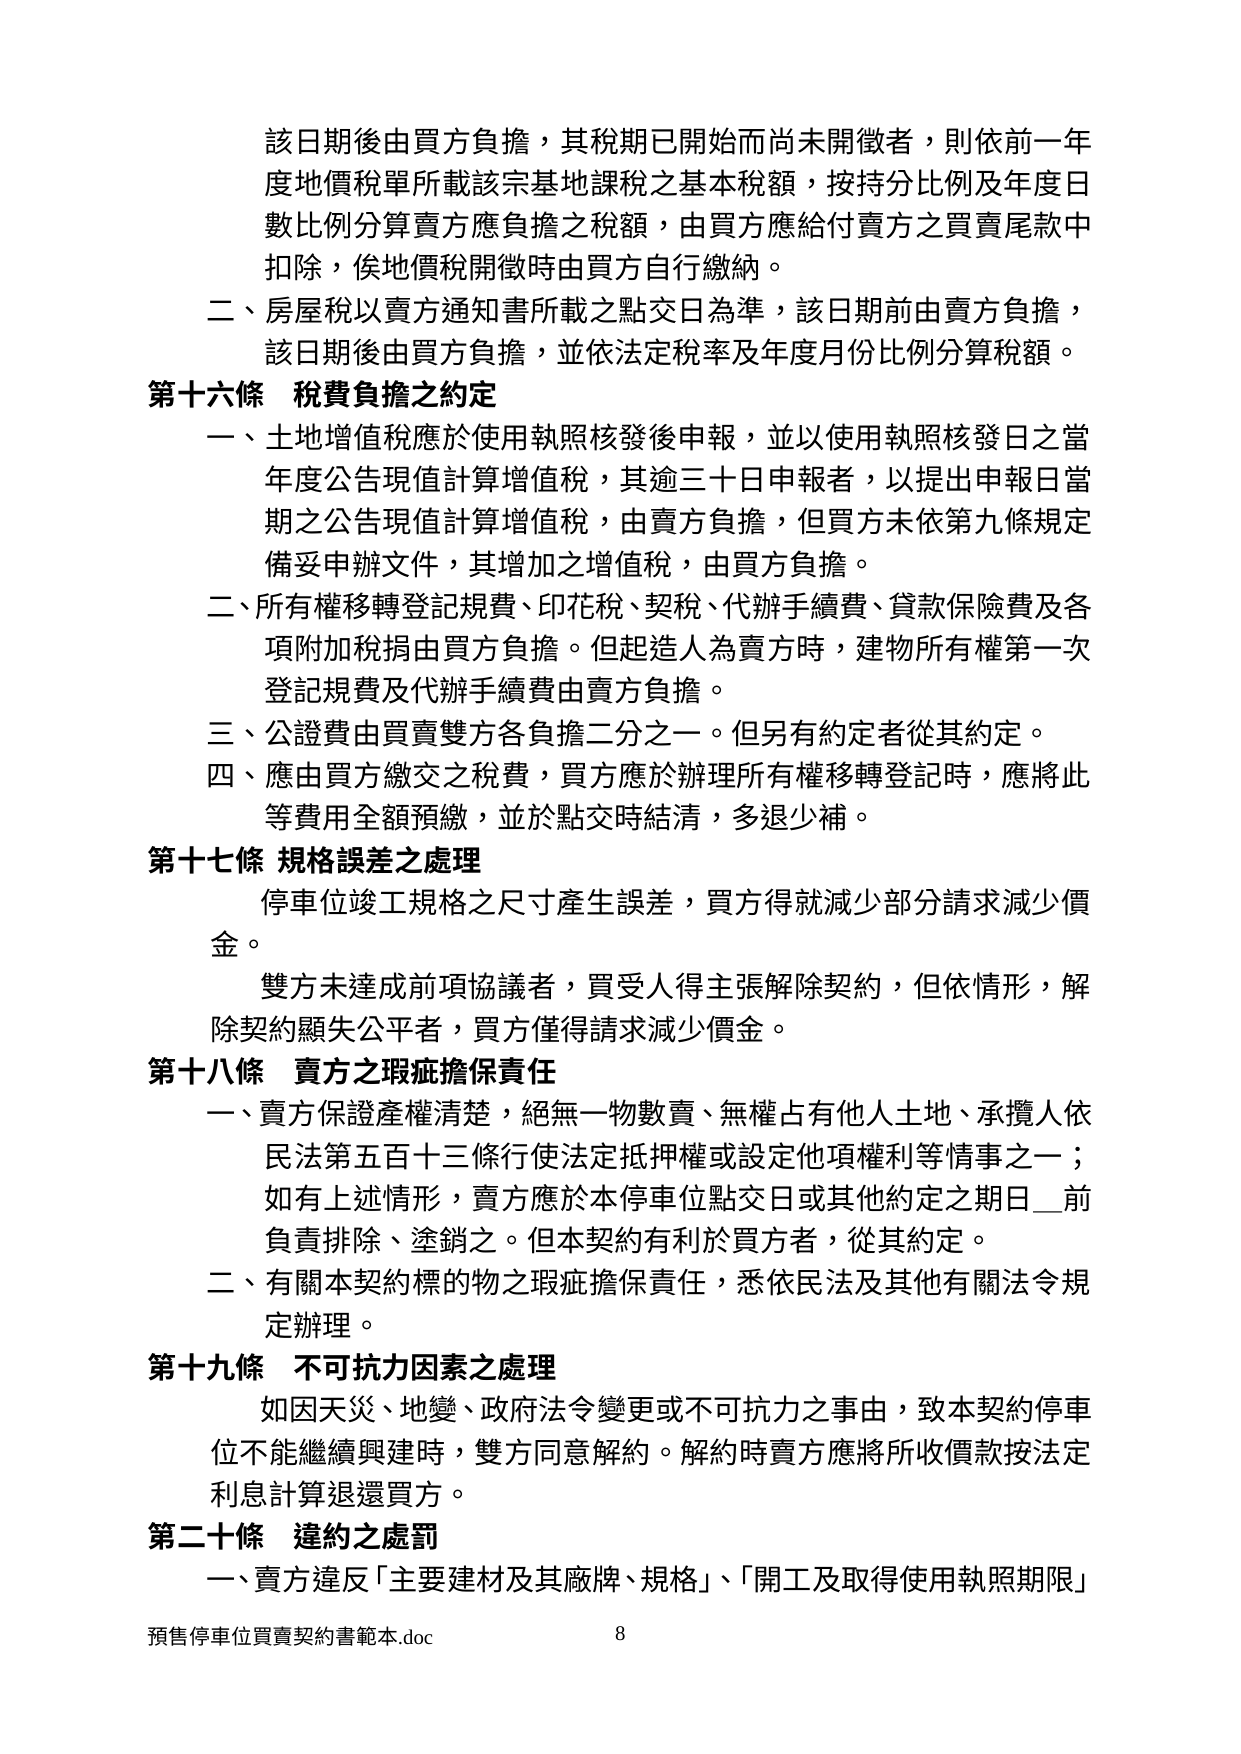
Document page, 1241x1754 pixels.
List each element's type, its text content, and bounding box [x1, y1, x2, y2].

text 第二十條 違約之處罰 [148, 1514, 1092, 1556]
text 停車位竣工規格之尺寸產生誤差，買方得就減少部分請求減少價金。 [210, 879, 1092, 964]
text 四、應由買方繳交之稅費，買方應於辦理所有權移轉登記時，應將此等費用全額預繳，並於點交時結清，多退少補。 [206, 752, 1092, 837]
text 一、土地增值稅應於使用執照核發後申報，並以使用執照核發日之當年度公告現值計算增值稅，其逾三十日申報者，以提出申報日當期之公告現值計算增值稅，由賣方負擔，但買方未依第九條規定備妥申辦文件，其增加之增值稅，由買方負擔。 [206, 414, 1092, 583]
text 三、公證費由買賣雙方各負擔二分之一。但另有約定者從其約定。 [206, 710, 1092, 752]
text 第十八條 賣方之瑕疵擔保責任 [148, 1048, 1092, 1091]
text 二、房屋稅以賣方通知書所載之點交日為準，該日期前由賣方負擔，該日期後由買方負擔，並依法定稅率及年度月份比例分算稅額。 [206, 287, 1092, 372]
text 二、有關本契約標的物之瑕疵擔保責任，悉依民法及其他有關法令規定辦理。 [206, 1260, 1092, 1344]
text 第十九條 不可抗力因素之處理 [148, 1344, 1092, 1387]
text 第十六條 稅費負擔之約定 [148, 372, 1092, 414]
text 雙方未達成前項協議者，買受人得主張解除契約，但依情形，解除契約顯失公平者，買方僅得請求減少價金。 [210, 964, 1092, 1048]
text 該日期後由買方負擔，其稅期已開始而尚未開徵者，則依前一年度地價稅單所載該宗基地課稅之基本稅額，按持分比例及年度日數比例分算賣方應負擔之稅額，由買方應給付賣方之買賣尾款中扣除，俟地價稅開徵時由買方自行繳納。 [206, 118, 1092, 287]
text 一、賣方違反「主要建材及其廠牌、規格」、「開工及取得使用執照期限」之規定者，買方得解除本契約。 [206, 1556, 1092, 1598]
text 第十七條 規格誤差之處理 [148, 837, 1092, 879]
text 二、所有權移轉登記規費、印花稅、契稅、代辦手續費、貸款保險費及各項附加稅捐由買方負擔。但起造人為賣方時，建物所有權第一次登記規費及代辦手續費由賣方負擔。 [206, 583, 1092, 710]
text 如因天災、地變、政府法令變更或不可抗力之事由，致本契約停車位不能繼續興建時，雙方同意解約。解約時賣方應將所收價款按法定利息計算退還買方。 [210, 1387, 1092, 1514]
text 一、賣方保證產權清楚，絕無一物數賣、無權占有他人土地、承攬人依民法第五百十三條行使法定抵押權或設定他項權利等情事之一；如有上述情形，賣方應於本停車位點交日或其他約定之期日＿前負責排除、塗銷之。但本契約有利於買方者，從其約定。 [206, 1091, 1092, 1260]
